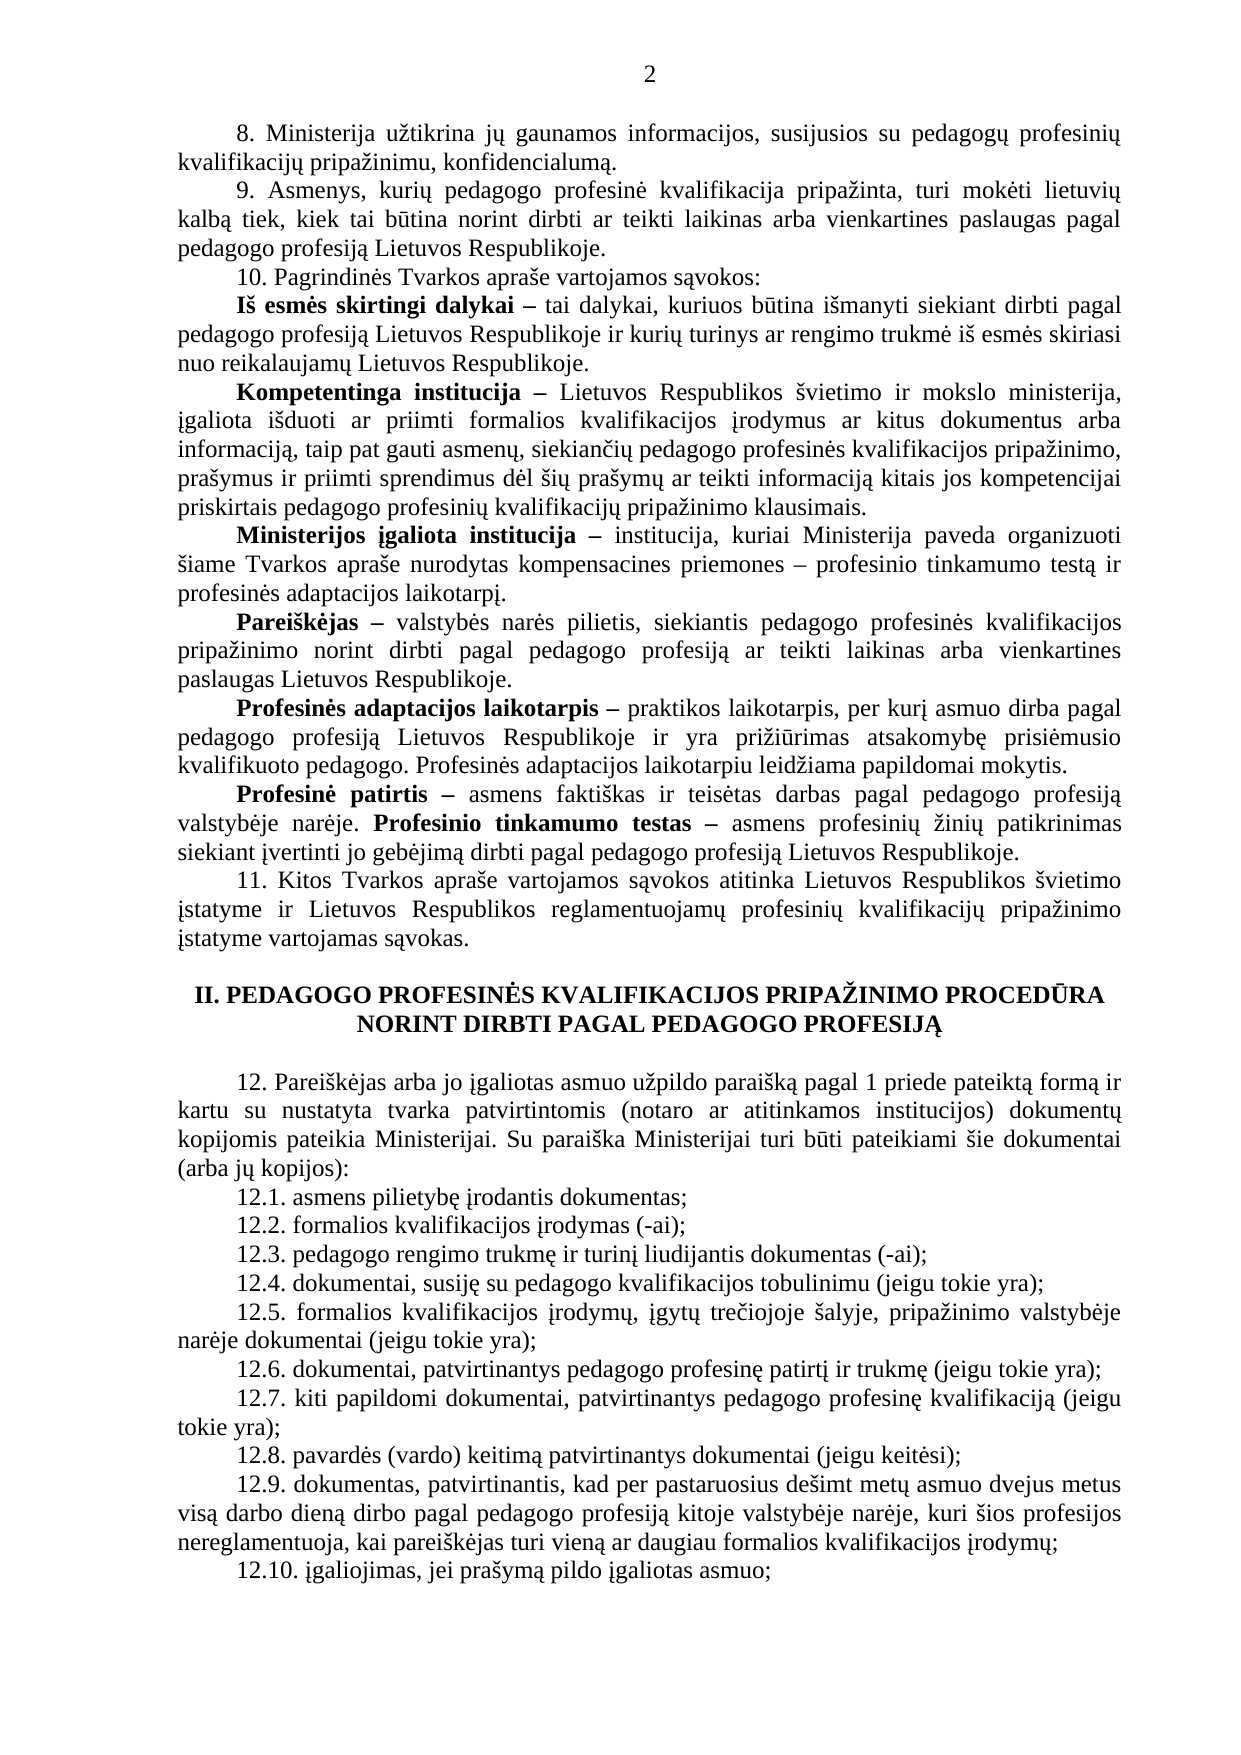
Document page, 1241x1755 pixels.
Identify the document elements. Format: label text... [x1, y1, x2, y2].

text Pareiškėjas – valstybės narės pilietis, siekiantis pedagogo profesinės kvalifikacijos pripažinimo norint dirbti pagal pedagogo profesiją ar teikti laikinas arba vienkartines paslaugas Lietuvos Respublikoje. [177, 607, 1122, 693]
text Profesinė patirtis – asmens faktiškas ir teisėtas darbas pagal pedagogo profesiją valstybėje narėje. Profesinio tinkamumo testas – asmens profesinių žinių patikrinimas siekiant įvertinti jo gebėjimą dirbti pagal pedagogo profesiją Lietuvos Respublikoje. [177, 779, 1122, 866]
text 8. Ministerija užtikrina jų gaunamos informacijos, susijusios su pedagogų profesinių kvalifikacijų pripažinimu, konfidencialumą. [177, 118, 1122, 176]
text Profesinės adaptacijos laikotarpis – praktikos laikotarpis, per kurį asmuo dirba pagal pedagogo profesiją Lietuvos Respublikoje ir yra prižiūrimas atsakomybę prisiėmusio kvalifikuoto pedagogo. Profesinės adaptacijos laikotarpiu leidžiama papildomai mokytis. [177, 693, 1122, 779]
text 12.10. įgaliojimas, jei prašymą pildo įgaliotas asmuo; [177, 1556, 1122, 1584]
text 12.7. kiti papildomi dokumentai, patvirtinantys pedagogo profesinę kvalifikaciją (jeigu tokie yra); [177, 1383, 1122, 1441]
text Kompetentinga institucija – Lietuvos Respublikos švietimo ir mokslo ministerija, įgaliota išduoti ar priimti formalios kvalifikacijos įrodymus ar kitus dokumentus arba informaciją, taip pat gauti asmenų, siekiančių pedagogo profesinės kvalifikacijos pripažinimo, prašymus ir priimti sprendimus dėl šių prašymų ar teikti informaciją kitais jos kompetencijai priskirtais pedagogo profesinių kvalifikacijų pripažinimo klausimais. [177, 377, 1122, 521]
text Iš esmės skirtingi dalykai – tai dalykai, kuriuos būtina išmanyti siekiant dirbti pagal pedagogo profesiją Lietuvos Respublikoje ir kurių turinys ar rengimo trukmė iš esmės skiriasi nuo reikalaujamų Lietuvos Respublikoje. [177, 291, 1122, 377]
text Ministerijos įgaliota institucija – institucija, kuriai Ministerija paveda organizuoti šiame Tvarkos apraše nurodytas kompensacines priemones – profesinio tinkamumo testą ir profesinės adaptacijos laikotarpį. [177, 521, 1122, 607]
text 12.1. asmens pilietybę įrodantis dokumentas; [177, 1182, 1122, 1211]
text 11. Kitos Tvarkos apraše vartojamos sąvokos atitinka Lietuvos Respublikos švietimo įstatyme ir Lietuvos Respublikos reglamentuojamų profesinių kvalifikacijų pripažinimo įstatyme vartojamas sąvokas. [177, 866, 1122, 952]
text 10. Pagrindinės Tvarkos apraše vartojamos sąvokos: [177, 262, 1122, 291]
text 12. Pareiškėjas arba jo įgaliotas asmuo užpildo paraišką pagal 1 priede pateiktą formą ir kartu su nustatyta tvarka patvirtintomis (notaro ar atitinkamos institucijos) dokumentų kopijomis pateikia Ministerijai. Su paraiška Ministerijai turi būti pateikiami šie dokumentai (arba jų kopijos): [177, 1067, 1122, 1182]
text 12.2. formalios kvalifikacijos įrodymas (-ai); [177, 1211, 1122, 1239]
text 12.8. pavardės (vardo) keitimą patvirtinantys dokumentai (jeigu keitėsi); [177, 1441, 1122, 1469]
text 12.3. pedagogo rengimo trukmę ir turinį liudijantis dokumentas (-ai); [177, 1239, 1122, 1268]
text 12.5. formalios kvalifikacijos įrodymų, įgytų trečiojoje šalyje, pripažinimo valstybėje narėje dokumentai (jeigu tokie yra); [177, 1297, 1122, 1354]
text 12.9. dokumentas, patvirtinantis, kad per pastaruosius dešimt metų asmuo dvejus metus visą darbo dieną dirbo pagal pedagogo profesiją kitoje valstybėje narėje, kuri šios profesijos nereglamentuoja, kai pareiškėjas turi vieną ar daugiau formalios kvalifikacijos įrodymų; [177, 1469, 1122, 1556]
text II. PEDAGOGO PROFESINĖS KVALIFIKACIJOS PRIPAŽINIMO PROCEDŪRA NORINT DIRBTI PAGAL PEDAGOGO PROFESIJĄ [177, 981, 1122, 1038]
text 12.6. dokumentai, patvirtinantys pedagogo profesinę patirtį ir trukmę (jeigu tokie yra); [177, 1354, 1122, 1383]
text 9. Asmenys, kurių pedagogo profesinė kvalifikacija pripažinta, turi mokėti lietuvių kalbą tiek, kiek tai būtina norint dirbti ar teikti laikinas arba vienkartines paslaugas pagal pedagogo profesiją Lietuvos Respublikoje. [177, 176, 1122, 262]
text 12.4. dokumentai, susiję su pedagogo kvalifikacijos tobulinimu (jeigu tokie yra); [177, 1268, 1122, 1297]
